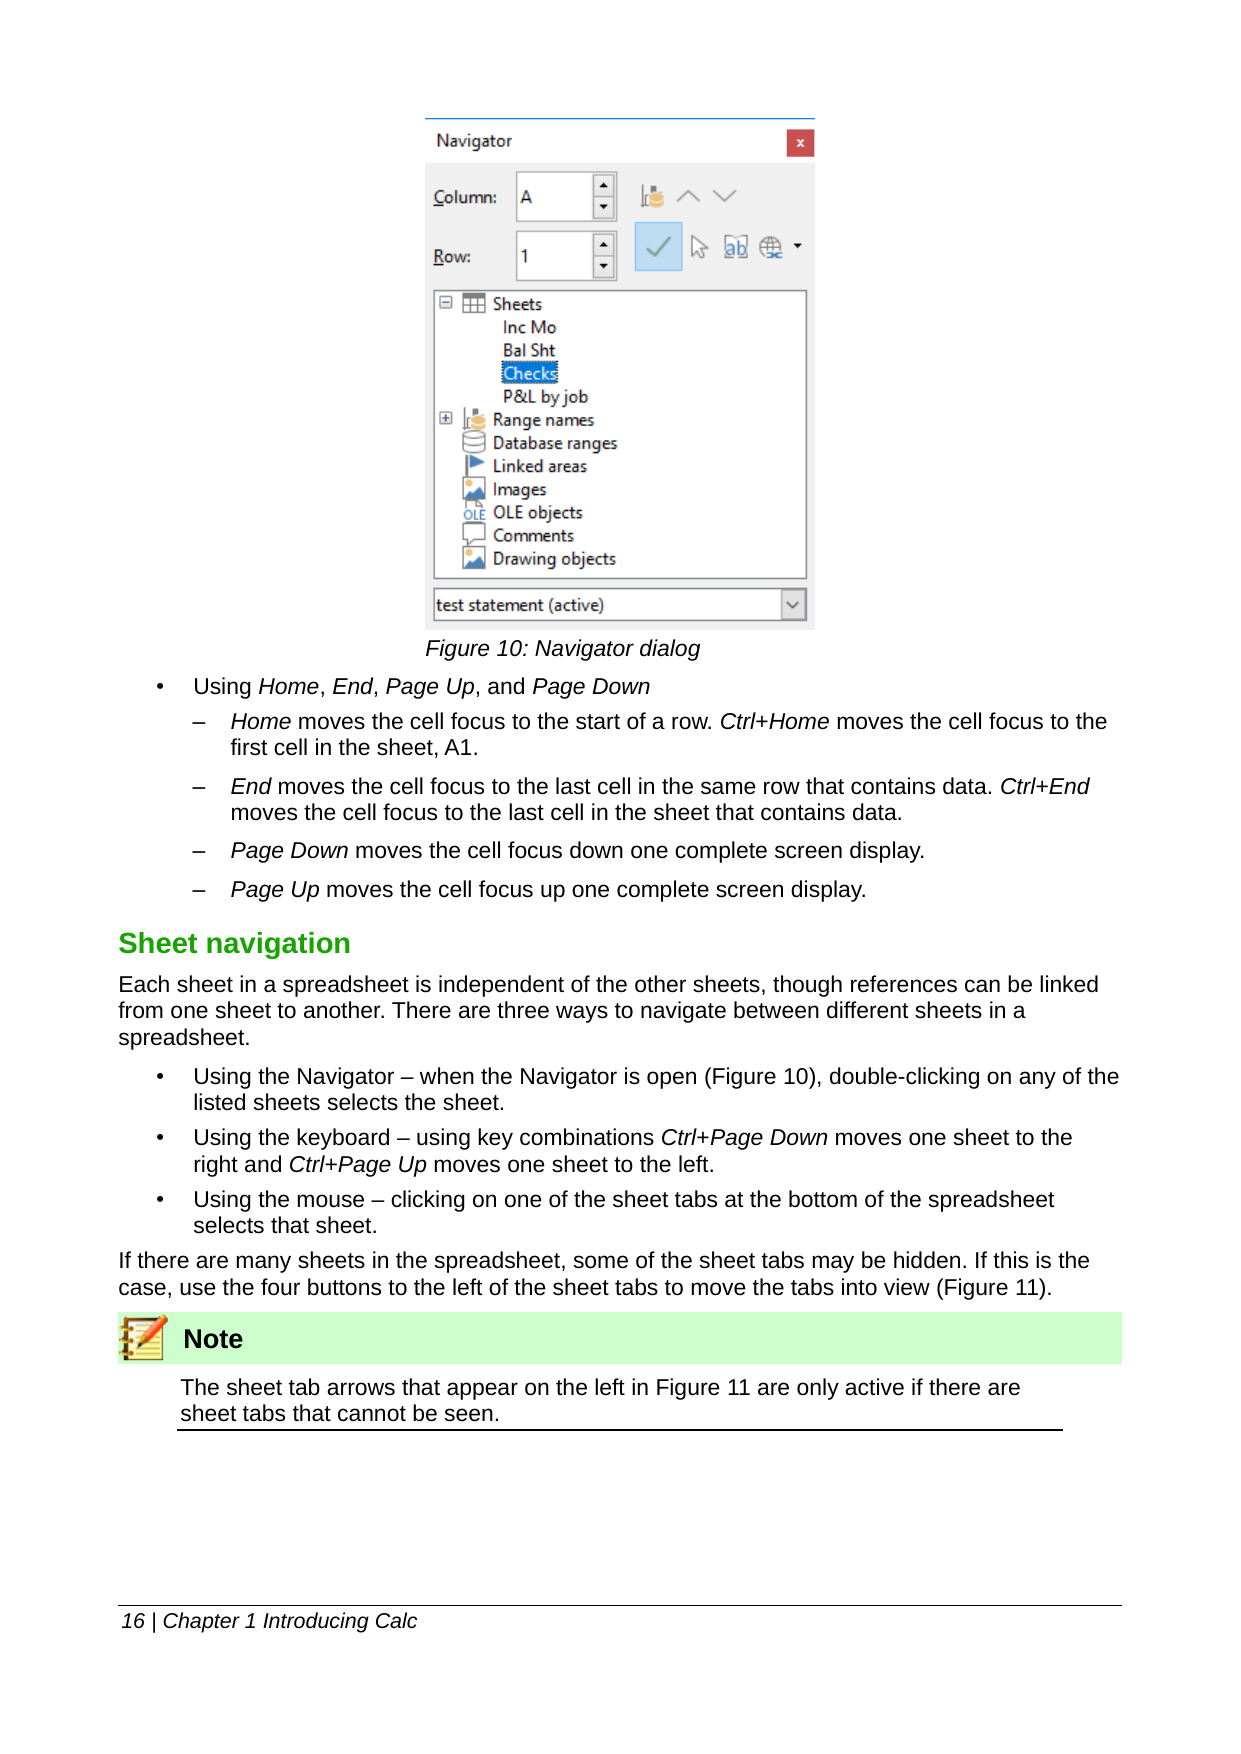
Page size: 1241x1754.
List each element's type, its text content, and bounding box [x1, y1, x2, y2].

text If there are many sheets in the spreadsheet, some of the sheet tabs may be hidden. If this is the case, use the four buttons to the left of the sheet tabs to move the tabs into view (Figure 11). [118, 1247, 1122, 1300]
list Page Up moves the cell focus up one complete screen display. [192, 876, 1122, 902]
text Each sheet in a spreadsheet is independent of the other sheets, though references can be linked from one sheet to another. There are three ways to navigate between different sheets in a spreadsheet. [118, 971, 1122, 1050]
picture [119, 1313, 170, 1364]
subtitle Sheet navigation [118, 926, 1122, 959]
list Using the mouse – clicking on one of the sheet tabs at the bottom of the spreadsheet selects that sheet. [156, 1186, 1122, 1238]
text Figure 10: Navigator dialog [425, 630, 815, 661]
list Page Down moves the cell focus down one complete screen display. [192, 837, 1122, 864]
list Using the Navigator – when the Navigator is open (Figure 10), double-clicking on any of the listed sheets selects the sheet. [156, 1063, 1122, 1115]
picture [425, 118, 816, 630]
text The sheet tab arrows that appear on the left in Figure 11 are only active if there are sheet tabs that cannot be seen. [177, 1371, 1063, 1429]
subtitle Note [118, 1312, 1122, 1364]
list Home moves the cell focus to the start of a row. Ctrl+Home moves the cell focus to the first cell in the sheet, A1. [192, 708, 1122, 761]
list Using Home, End, Page Up, and Page Down [156, 673, 1122, 699]
list Using the keyboard – using key combinations Ctrl+Page Down moves one sheet to the right and Ctrl+Page Up moves one sheet to the left. [156, 1124, 1122, 1177]
list End moves the cell focus to the last cell in the same row that contains data. Ctrl+End moves the cell focus to the last cell in the sheet that contains data. [192, 773, 1122, 825]
